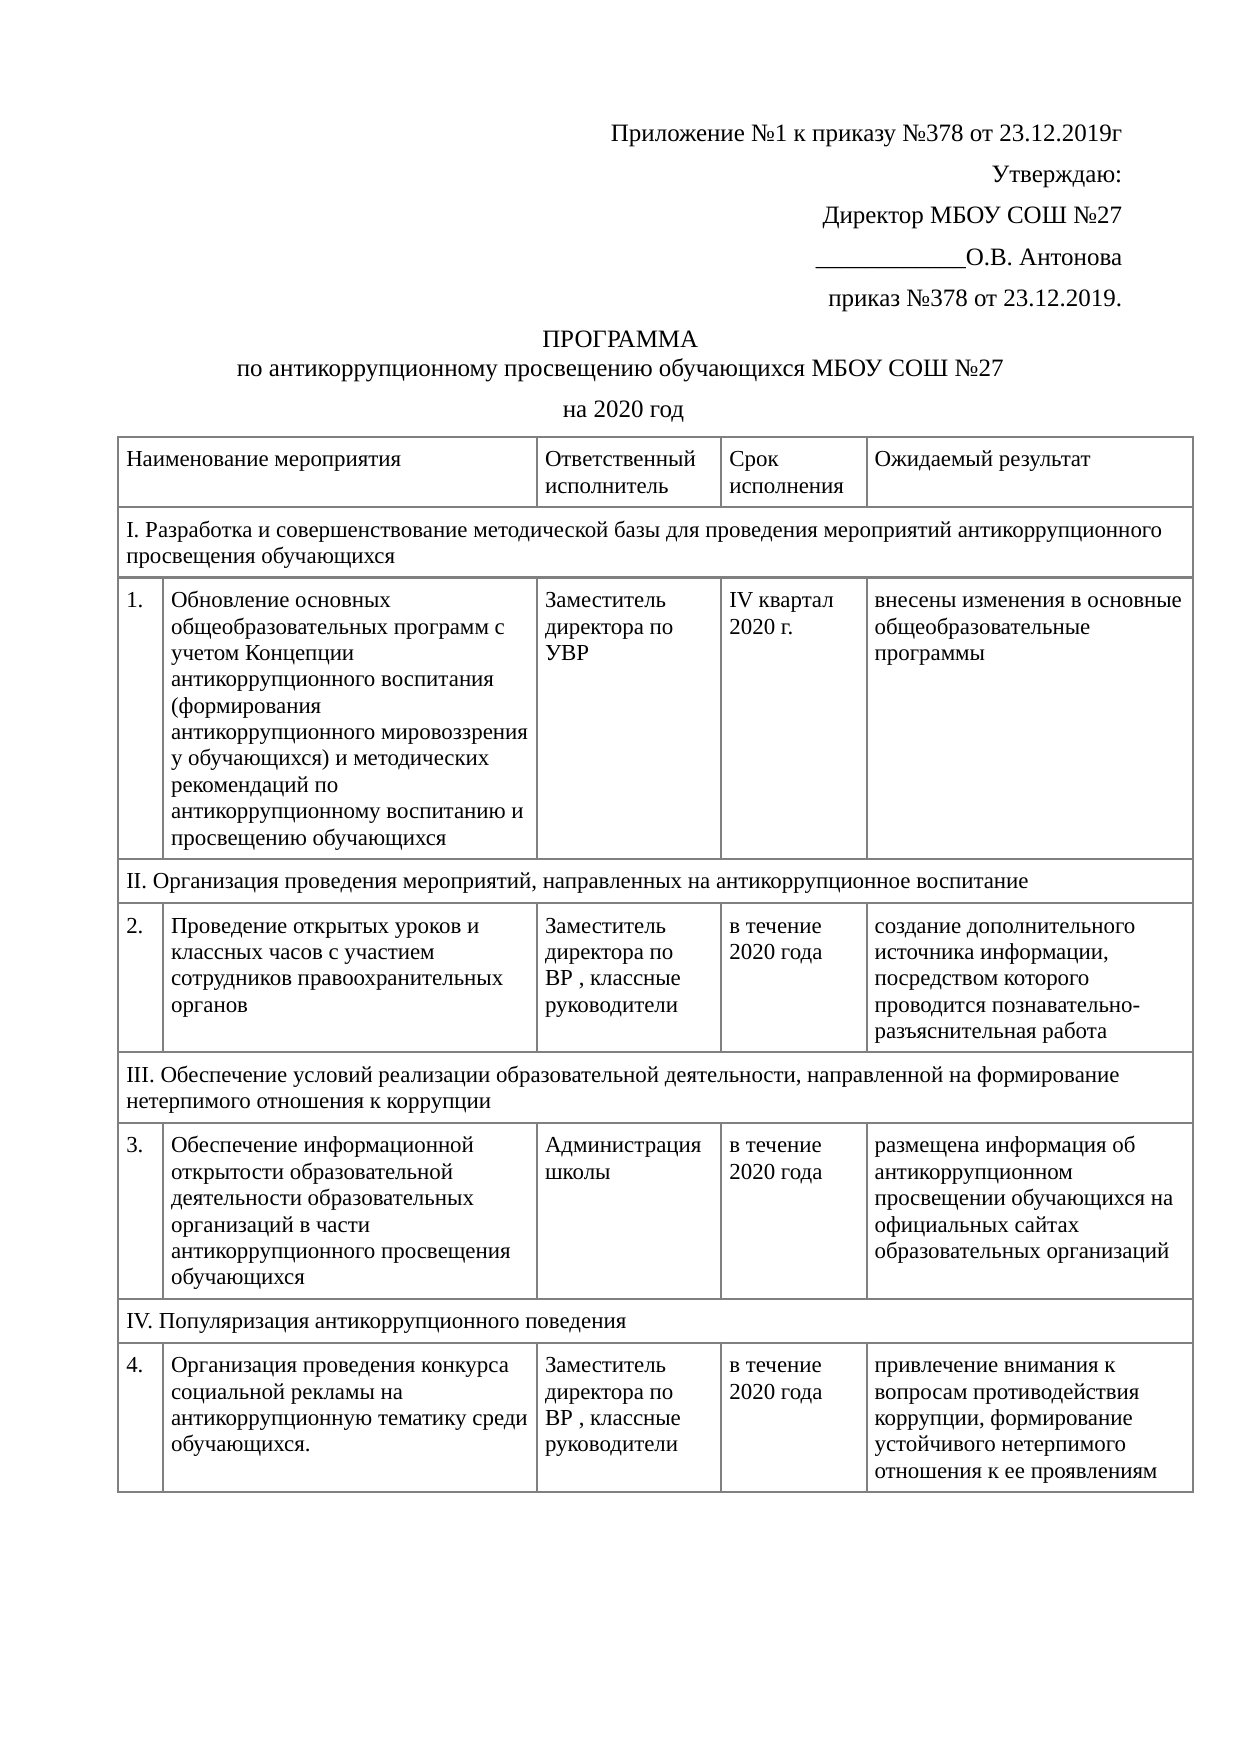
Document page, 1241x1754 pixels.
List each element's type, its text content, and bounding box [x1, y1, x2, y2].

table_cell IV квартал 2020 г. [722, 579, 866, 858]
table_cell Администрация школы [538, 1124, 720, 1297]
text Приложение №1 к приказу №378 от 23.12.2019г [118, 118, 1122, 147]
table_cell I. Разработка и совершенствование методической базы для проведения мероприятий антикоррупционного просвещения обучающихся [119, 508, 1192, 576]
text на 2020 год [118, 394, 1122, 423]
table_cell в течение 2020 года [722, 1344, 866, 1491]
table_cell Заместитель директора по ВР , классные руководители [538, 904, 720, 1051]
table_cell в течение 2020 года [722, 904, 866, 1051]
table_cell 2. [119, 904, 162, 1051]
table_cell 4. [119, 1344, 162, 1491]
table_cell привлечение внимания к вопросам противодействия коррупции, формирование устойчивого нетерпимого отношения к ее проявлениям [868, 1344, 1192, 1491]
table_cell Обновление основных общеобразовательных программ с учетом Концепции антикоррупционного воспитания (формирования антикоррупционного мировоззрения у обучающихся) и методических рекомендаций по антикоррупционному воспитанию и просвещению обучающихся [164, 579, 536, 858]
table_cell Проведение открытых уроков и классных часов с участием сотрудников правоохранительных органов [164, 904, 536, 1051]
table_cell 3. [119, 1124, 162, 1297]
table_cell II. Организация проведения мероприятий, направленных на антикоррупционное воспитание [119, 860, 1192, 902]
table_cell III. Обеспечение условий реализации образовательной деятельности, направленной на формирование нетерпимого отношения к коррупции [119, 1053, 1192, 1122]
text Утверждаю: [118, 159, 1122, 188]
text ____________О.В. Антонова [118, 242, 1122, 271]
table_cell 1. [119, 579, 162, 858]
table_cell IV. Популяризация антикоррупционного поведения [119, 1300, 1192, 1342]
table_header Ответственный исполнитель [538, 438, 720, 506]
table_cell создание дополнительного источника информации, посредством которого проводится познавательно-разъяснительная работа [868, 904, 1192, 1051]
table_header Срок исполнения [722, 438, 866, 506]
table_cell размещена информация об антикоррупционном просвещении обучающихся на официальных сайтах образовательных организаций [868, 1124, 1192, 1297]
table_cell Организация проведения конкурса социальной рекламы на антикоррупционную тематику среди обучающихся. [164, 1344, 536, 1491]
table_cell Обеспечение информационной открытости образовательной деятельности образовательных организаций в части антикоррупционного просвещения обучающихся [164, 1124, 536, 1297]
table_cell Заместитель директора по ВР , классные руководители [538, 1344, 720, 1491]
table_header Ожидаемый результат [868, 438, 1192, 506]
text приказ №378 от 23.12.2019. [118, 283, 1122, 312]
table_header Наименование мероприятия [119, 438, 536, 506]
table_cell внесены изменения в основные общеобразовательные программы [868, 579, 1192, 858]
text Директор МБОУ СОШ №27 [118, 201, 1122, 229]
text ПРОГРАММА по антикоррупционному просвещению обучающихся МБОУ СОШ №27 [118, 324, 1122, 382]
table_cell в течение 2020 года [722, 1124, 866, 1297]
table_cell Заместитель директора по УВР [538, 579, 720, 858]
